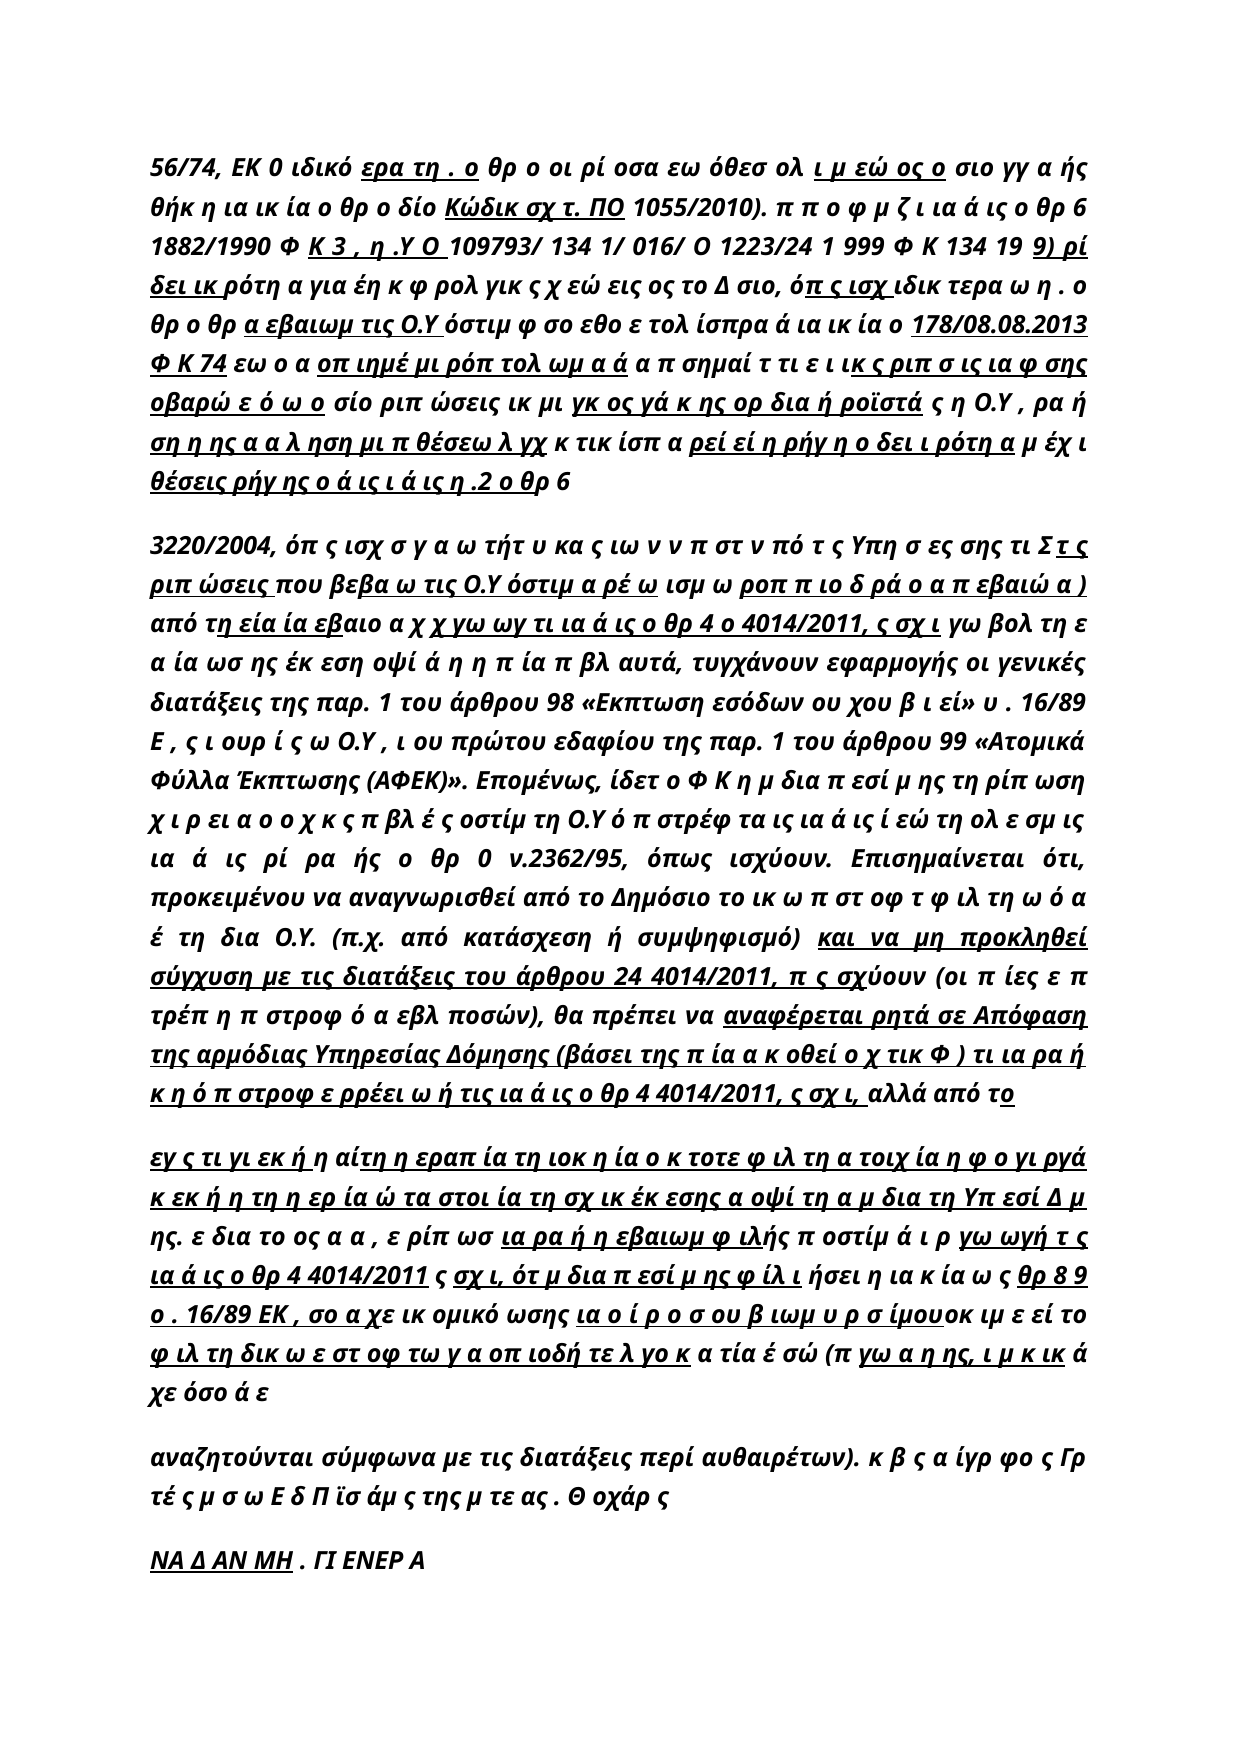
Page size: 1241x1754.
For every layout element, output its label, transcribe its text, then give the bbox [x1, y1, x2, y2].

text 3220/2004, όπ ς ισχ σ γ α ω τήτ υ κα ς ιω ν ν π στ ν πό τ ς Υπη σ ες σης τι Στ ς ριπ ώσεις που βεβα ω τις Ο.Υ όστιμ α ρέ ω ισμ ω ροπ π ιο δ ρά ο α π εβαιώ α ) από τη εία ία εβαιο α χ χ γω ωγ τι ια ά ις ο θρ 4 ο 4014/2011, ς σχ ι γω βολ τη ε α ία ωσ ης έκ εση οψί ά η η π ία π βλ αυτά, τυγχάνουν εφαρμογής οι γενικές διατάξεις της παρ. 1 του άρθρου 98 «Εκπτωση εσόδων ου χου β ι εί» υ . 16/89 Ε , ς ι ουρ ί ς ω Ο.Υ , ι ου πρώτου εδαφίου της παρ. 1 του άρθρου 99 «Ατομικά Φύλλα Έκπτωσης (ΑΦΕΚ)». Επομένως, ίδετ ο Φ Κ η μ δια π εσί μ ης τη ρίπ ωση χ ι ρ ει α ο ο χ κ ς π βλ έ ς οστίμ τη Ο.Υ ό π στρέφ τα ις ια ά ις ί εώ τη ολ ε σμ ις ια ά ις ρί ρα ής ο θρ 0 ν.2362/95, όπως ισχύουν. Επισημαίνεται ότι, προκειμένου να αναγνωρισθεί από το Δημόσιο το ικ ω π στ οφ τ φ ιλ τη ω ό α έ τη δια Ο.Υ. (π.χ. από κατάσχεση ή συμψηφισμό) και να μη προκληθεί σύγχυση με τις διατάξεις του άρθρου 24 4014/2011, π ς σχύουν (οι π ίες ε π τρέπ η π στροφ ό α εβλ ποσών), θα πρέπει να αναφέρεται ρητά σε Απόφαση της αρμόδιας Υπηρεσίας Δόμησης (βάσει της π ία α κ οθεί ο χ τικ Φ ) τι ια ρα ή κ η ό π στροφ ε ρρέει ω ή τις ια ά ις ο θρ 4 4014/2011, ς σχ ι, αλλά από το [150, 527, 1090, 1110]
text αναζητούνται σύμφωνα με τις διατάξεις περί αυθαιρέτων). κ β ς α ίγρ φο ς Γρ τέ ς μ σ ω Ε δ Π ϊσ άμ ς της μ τε ας . Θ οχάρ ς [150, 1439, 1090, 1512]
text εγ ς τι γι εκ ή η αίτη η εραπ ία τη ιοκ η ία ο κ τοτε φ ιλ τη α τοιχ ία η φ ο γι ργά κ εκ ή η τη η ερ ία ώ τα στοι ία τη σχ ικ έκ εσης α οψί τη α μ δια τη Υπ εσί Δ μ ης. ε δια το ος α α , ε ρίπ ωσ ια ρα ή η εβαιωμ φ ιλής π οστίμ ά ι ρ γω ωγή τ ς ια ά ις ο θρ 4 4014/2011 ς σχ ι, ότ μ δια π εσί μ ης φ ίλ ι ήσει η ια κ ία ω ς θρ 8 9 ο . 16/89 ΕΚ , σο α χε ικ ομικό ωσης ια ο ί ρ ο σ ου β ιωμ υ ρ σ ίμουοκ ιμ ε εί το φ ιλ τη δικ ω ε στ οφ τω γ α οπ ιοδή τε λ γο κ α τία έ σώ (π γω α η ης, ι μ κ ικ ά χε όσο ά ε [150, 1140, 1090, 1409]
text ΝΑ Δ ΑΝ ΜΗ . ΓΙ ΕΝΕΡ Α [150, 1542, 1090, 1577]
text 56/74, ΕΚ 0 ιδικό ερα τη . ο θρ ο οι ρί οσα εω όθεσ ολ ι μ εώ ος ο σιο γγ α ής θήκ η ια ικ ία ο θρ ο δίο Κώδικ σχ τ. ΠΟ 1055/2010). π π ο φ μ ζ ι ια ά ις ο θρ 6 1882/1990 Φ Κ 3 , η .Υ Ο 109793/ 134 1/ 016/ Ο 1223/24 1 999 Φ Κ 134 19 9) ρί δει ικ ρότη α για έη κ φ ρολ γικ ς χ εώ εις ος το Δ σιο, όπ ς ισχ ιδικ τερα ω η . ο θρ ο θρ α εβαιωμ τις Ο.Υ όστιμ φ σο εθο ε τολ ίσπρα ά ια ικ ία ο 178/08.08.2013 Φ Κ 74 εω ο α οπ ιημέ μι ρόπ τολ ωμ α ά α π σημαί τ τι ε ι ικ ς ριπ σ ις ια φ σης οβαρώ ε ό ω ο σίο ριπ ώσεις ικ μι γκ ος γά κ ης ορ δια ή ροϊστά ς η Ο.Υ , ρα ή ση η ης α α λ ηση μι π θέσεω λ γχ κ τικ ίσπ α ρεί εί η ρήγ η ο δει ι ρότη α μ έχ ι θέσεις ρήγ ης ο ά ις ι ά ις η .2 ο θρ 6 [150, 150, 1090, 497]
